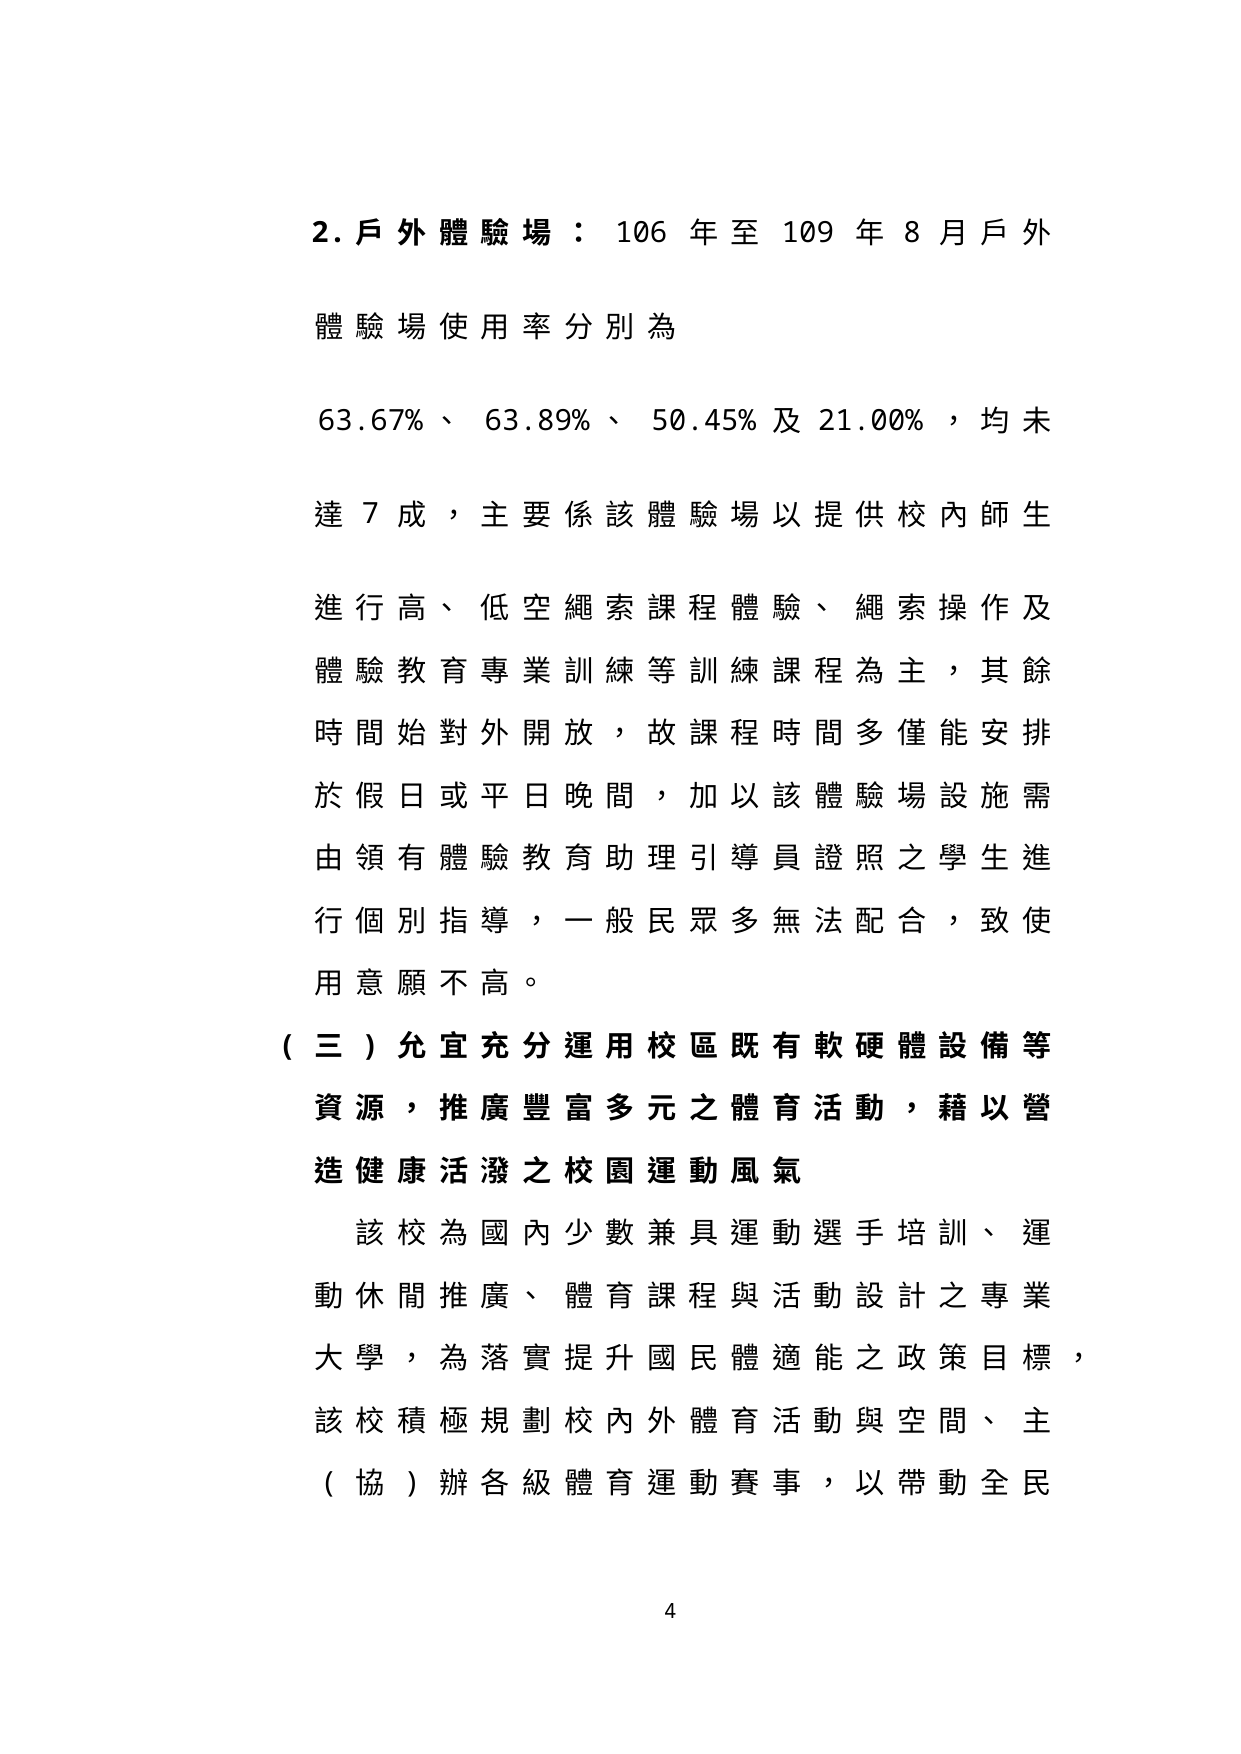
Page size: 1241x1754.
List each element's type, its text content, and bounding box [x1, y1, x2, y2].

text (三)允宜充分運用校區既有軟硬體設備等資源，推廣豐富多元之體育活動，藉以營造健康活潑之校園運動風氣 [242, 1002, 1058, 1189]
text 該校為國內少數兼具運動選手培訓、運動休閒推廣、體育課程與活動設計之專業大學，為落實提升國民體適能之政策目標，該校積極規劃校內外體育活動與空間、主(協)辦各級體育運動賽事，以帶動全民運動風潮；惟由表3所示， 106年至108年體育館之體育活動出借場數僅分別為1埸(占該年度總出借場數之5.56%，以下同)、9場(23.08%)及10場(26.32%)，而同期間非體育活動之出借場數卻高達17埸(94.44%)、30場(76.92%)及28場(73.68%)，顯示該校綜合體育館收入來源仍以演唱會、宗教法會、直銷年會等非體育類活動為主，與一般民間商業利益活動場地出租之性質並無明顯區別，長此以往，似不利營造該校健康活潑之校園運動風氣。 [271, 1189, 1058, 1502]
text 2.戶外體驗場：106年至109年8月戶外體驗場使用率分別為63.67%、63.89%、50.45%及21.00%，均未達7成，主要係該體驗場以提供校內師生進行高、低空繩索課程體驗、繩索操作及體驗教育專業訓練等訓練課程為主，其餘時間始對外開放，故課程時間多僅能安排於假日或平日晚間，加以該體驗場設施需由領有體驗教育助理引導員證照之學生進行個別指導，一般民眾多無法配合，致使用意願不高。 [271, 189, 1058, 1002]
